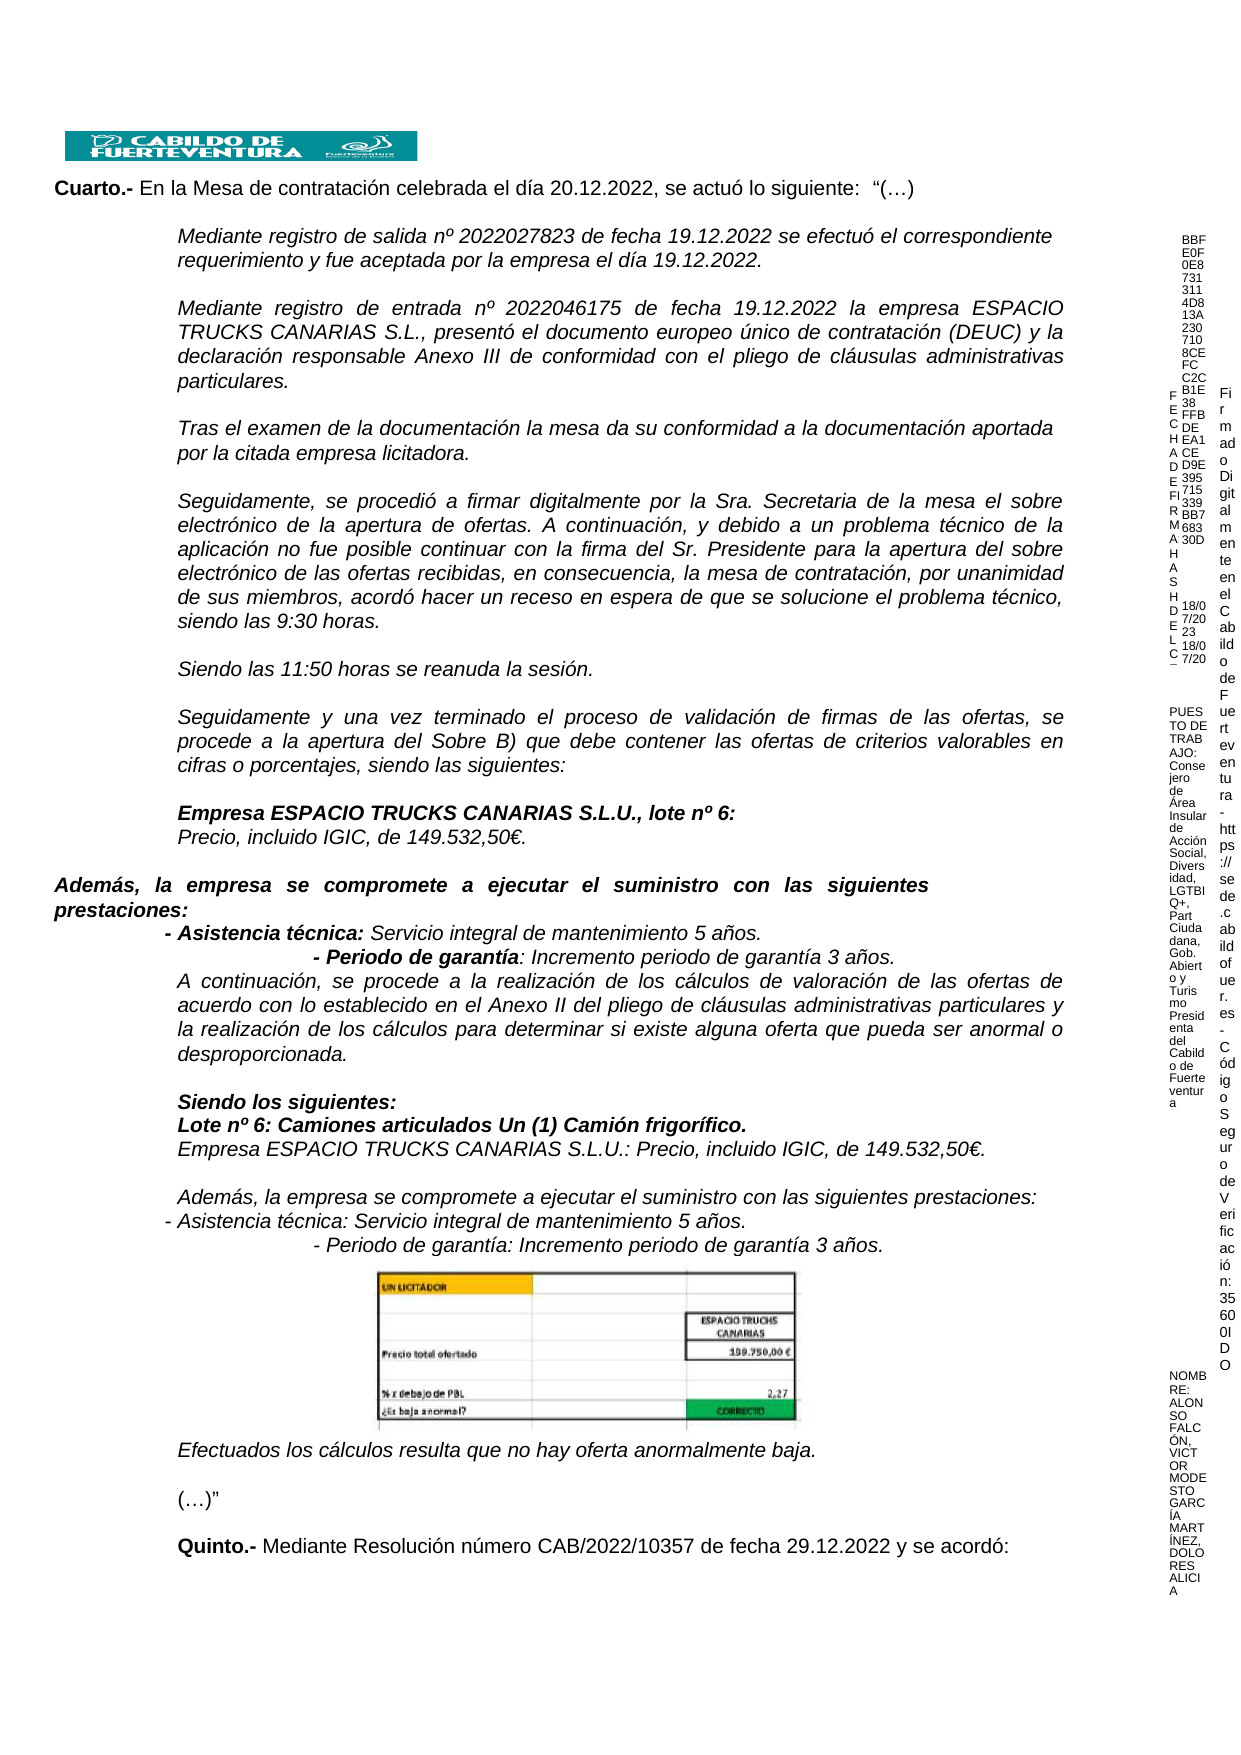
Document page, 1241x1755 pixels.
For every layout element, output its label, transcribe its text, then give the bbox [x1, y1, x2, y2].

text Precio, incluido IGIC, de 149.532,50€. [177, 825, 1167, 849]
subtitle Además, la empresa se compromete a ejecutar el suministro con las siguientes prestaciones: [54, 873, 1064, 921]
subtitle Siendo los siguientes: [177, 1089, 1167, 1113]
text Consejero de Área Insular de Acción Social, Diversidad, LGTBIQ+, Part Ciudadana, Gob. Abierto y Turismo Presidenta del Cabildo de Fuerteventura [1169, 760, 1207, 1110]
text [1209, 1486, 1241, 1510]
text Además, la empresa se compromete a ejecutar el suministro con las siguientes prestaciones: [177, 1185, 1167, 1209]
text PUESTO DE TRABAJO: [1169, 706, 1209, 760]
text FECHA DE FIRMA: HASH DEL CERTIFICADO: [1169, 388, 1184, 665]
text [1179, 232, 1209, 546]
text ALONSO FALCÓN, VICTOR MODESTO GARCÍA MARTÍNEZ, DOLORES ALICIA [1169, 1397, 1207, 1597]
text Mediante registro de salida nº 2022027823 de fecha 19.12.2022 se efectuó el correspondiente requerimiento y fue aceptada por la empresa el día 19.12.2022. [177, 224, 1064, 272]
text BBFE0F0E87313114D813A2307108CEFCC2CB1E38 FFBDEEA1CED9E395715339BB768330D3CC2EDAE0 [1182, 235, 1207, 546]
text 18/07/2023 [1182, 639, 1209, 665]
picture [358, 1256, 875, 1436]
text Firmado Digitalmente en el Cabildo de Fuerteventura - https://sede.cabildofuer.es - Código Seguro de Verificación: 35600IDOC215F31BC12DA091459F [1219, 384, 1236, 1373]
text A continuación, se procede a la realización de los cálculos de valoración de las ofertas de acuerdo con lo establecido en el Anexo II del pliego de cláusulas administrativas particulares y la realización de los cálculos para determinar si existe alguna oferta que pueda ser anormal o desproporcionada. [177, 969, 1064, 1065]
picture [65, 131, 418, 161]
text NOMBRE: [1169, 1370, 1209, 1397]
text Lote nº 6: Camiones articulados Un (1) Camión frigorífico. [177, 1113, 1167, 1137]
text Siendo las 11:50 horas se reanuda la sesión. [177, 657, 1217, 681]
text Quinto.- Mediante Resolución número CAB/2022/10357 de fecha 29.12.2022 y se acordó: [177, 1534, 1167, 1558]
list Asistencia técnica: Servicio integral de mantenimiento 5 años. [164, 1209, 1167, 1233]
text Seguidamente y una vez terminado el proceso de validación de firmas de las ofertas, se procede a la apertura del Sobre B) que debe contener las ofertas de criterios valorables en cifras o porcentajes, siendo las siguientes: [177, 705, 1064, 777]
text Tras el examen de la documentación la mesa da su conformidad a la documentación aportada por la citada empresa licitadora. [177, 416, 1080, 464]
text Mediante registro de entrada nº 2022046175 de fecha 19.12.2022 la empresa ESPACIO TRUCKS CANARIAS S.L., presentó el documento europeo único de contratación (DEUC) y la declaración responsable Anexo III de conformidad con el pliego de cláusulas administrativas particulares. [177, 296, 1064, 392]
text 18/07/2023 [1182, 599, 1209, 639]
text Seguidamente, se procedió a firmar digitalmente por la Sra. Secretaria de la mesa el sobre electrónico de la apertura de ofertas. A continuación, y debido a un problema técnico de la aplicación no fue posible continuar con la firma del Sr. Presidente para la apertura del sobre electrónico de las ofertas recibidas, en consecuencia, la mesa de contratación, por unanimidad de sus miembros, acordó hacer un receso en espera de que se solucione el problema técnico, siendo las 9:30 horas. [177, 488, 1064, 633]
list Periodo de garantía: Incremento periodo de garantía 3 años. [313, 1233, 1167, 1257]
text Empresa ESPACIO TRUCKS CANARIAS S.L.U.: Precio, incluido IGIC, de 149.532,50€. [177, 1137, 1167, 1161]
list Periodo de garantía: Incremento periodo de garantía 3 años. [313, 945, 1167, 969]
subtitle Empresa ESPACIO TRUCKS CANARIAS S.L.U., lote nº 6: [177, 802, 1167, 825]
text (…)” [177, 1486, 1167, 1510]
text Cuarto.- En la Mesa de contratación celebrada el día 20.12.2022, se actuó lo siguiente: “(…) [54, 175, 1012, 199]
list Asistencia técnica: Servicio integral de mantenimiento 5 años. [164, 921, 1167, 945]
text [1167, 705, 1209, 1306]
text Efectuados los cálculos resulta que no hay oferta anormalmente baja. [177, 1369, 1241, 1601]
